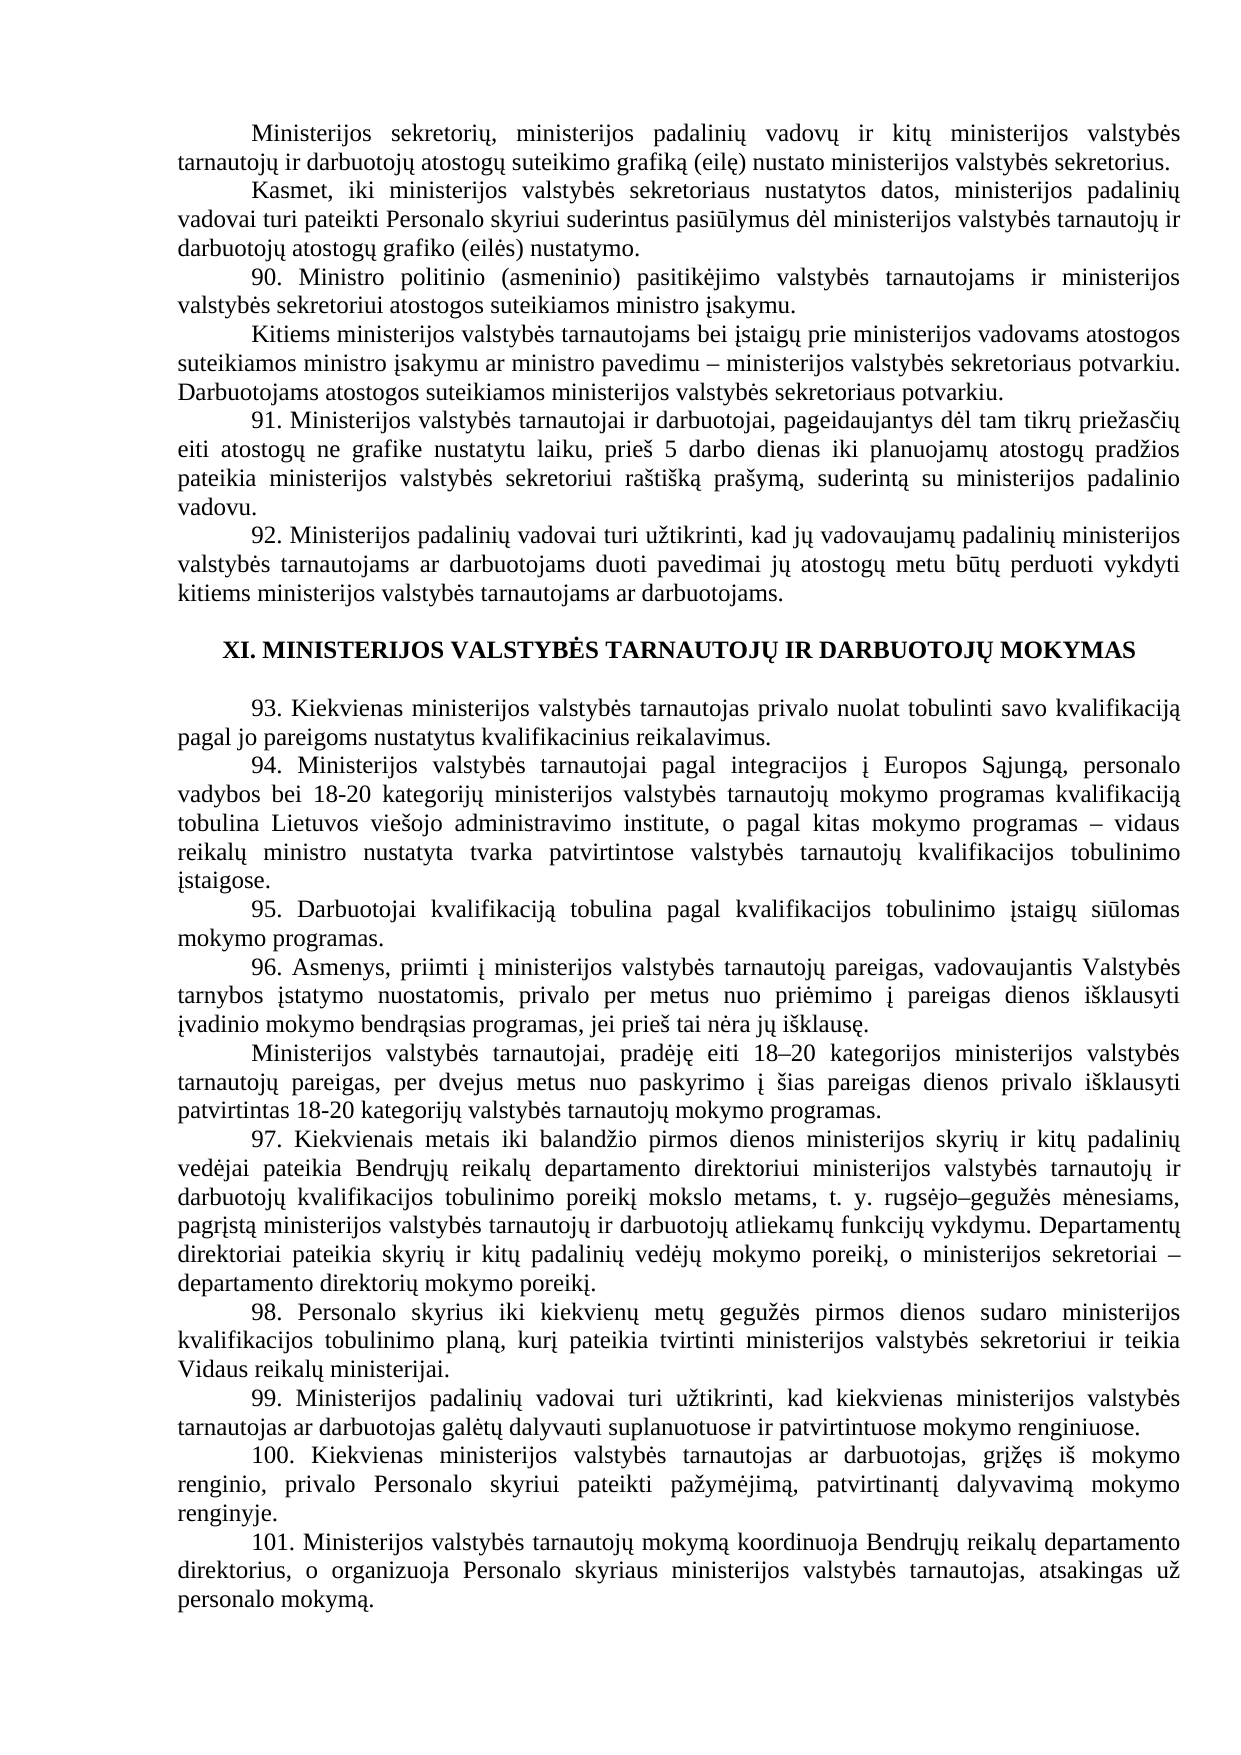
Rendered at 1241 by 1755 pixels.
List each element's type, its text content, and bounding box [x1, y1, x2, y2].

text 98. Personalo skyrius iki kiekvienų metų gegužės pirmos dienos sudaro ministerijos kvalifikacijos tobulinimo planą, kurį pateikia tvirtinti ministerijos valstybės sekretoriui ir teikia Vidaus reikalų ministerijai. [177, 1297, 1181, 1383]
text 90. Ministro politinio (asmeninio) pasitikėjimo valstybės tarnautojams ir ministerijos valstybės sekretoriui atostogos suteikiamos ministro įsakymu. [177, 262, 1181, 319]
text 92. Ministerijos padalinių vadovai turi užtikrinti, kad jų vadovaujamų padalinių ministerijos valstybės tarnautojams ar darbuotojams duoti pavedimai jų atostogų metu būtų perduoti vykdyti kitiems ministerijos valstybės tarnautojams ar darbuotojams. [177, 521, 1181, 607]
text Ministerijos sekretorių, ministerijos padalinių vadovų ir kitų ministerijos valstybės tarnautojų ir darbuotojų atostogų suteikimo grafiką (eilę) nustato ministerijos valstybės sekretorius. [177, 118, 1181, 176]
text 91. Ministerijos valstybės tarnautojai ir darbuotojai, pageidaujantys dėl tam tikrų priežasčių eiti atostogų ne grafike nustatytu laiku, prieš 5 darbo dienas iki planuojamų atostogų pradžios pateikia ministerijos valstybės sekretoriui raštišką prašymą, suderintą su ministerijos padalinio vadovu. [177, 406, 1181, 521]
text 95. Darbuotojai kvalifikaciją tobulina pagal kvalifikacijos tobulinimo įstaigų siūlomas mokymo programas. [177, 894, 1181, 952]
text XI. MINISTERIJOS VALSTYBĖS TARNAUTOJŲ IR DARBUOTOJŲ MOKYMAS [177, 636, 1181, 664]
text Ministerijos valstybės tarnautojai, pradėję eiti 18–20 kategorijos ministerijos valstybės tarnautojų pareigas, per dvejus metus nuo paskyrimo į šias pareigas dienos privalo išklausyti patvirtintas 18-20 kategorijų valstybės tarnautojų mokymo programas. [177, 1038, 1181, 1124]
text 94. Ministerijos valstybės tarnautojai pagal integracijos į Europos Sąjungą, personalo vadybos bei 18-20 kategorijų ministerijos valstybės tarnautojų mokymo programas kvalifikaciją tobulina Lietuvos viešojo administravimo institute, o pagal kitas mokymo programas – vidaus reikalų ministro nustatyta tvarka patvirtintose valstybės tarnautojų kvalifikacijos tobulinimo įstaigose. [177, 751, 1181, 894]
text 101. Ministerijos valstybės tarnautojų mokymą koordinuoja Bendrųjų reikalų departamento direktorius, o organizuoja Personalo skyriaus ministerijos valstybės tarnautojas, atsakingas už personalo mokymą. [177, 1527, 1181, 1613]
text 100. Kiekvienas ministerijos valstybės tarnautojas ar darbuotojas, grįžęs iš mokymo renginio, privalo Personalo skyriui pateikti pažymėjimą, patvirtinantį dalyvavimą mokymo renginyje. [177, 1441, 1181, 1527]
text 97. Kiekvienais metais iki balandžio pirmos dienos ministerijos skyrių ir kitų padalinių vedėjai pateikia Bendrųjų reikalų departamento direktoriui ministerijos valstybės tarnautojų ir darbuotojų kvalifikacijos tobulinimo poreikį mokslo metams, t. y. rugsėjo–gegužės mėnesiams, pagrįstą ministerijos valstybės tarnautojų ir darbuotojų atliekamų funkcijų vykdymu. Departamentų direktoriai pateikia skyrių ir kitų padalinių vedėjų mokymo poreikį, o ministerijos sekretoriai – departamento direktorių mokymo poreikį. [177, 1124, 1181, 1297]
text Kitiems ministerijos valstybės tarnautojams bei įstaigų prie ministerijos vadovams atostogos suteikiamos ministro įsakymu ar ministro pavedimu – ministerijos valstybės sekretoriaus potvarkiu. Darbuotojams atostogos suteikiamos ministerijos valstybės sekretoriaus potvarkiu. [177, 319, 1181, 406]
text 93. Kiekvienas ministerijos valstybės tarnautojas privalo nuolat tobulinti savo kvalifikaciją pagal jo pareigoms nustatytus kvalifikacinius reikalavimus. [177, 693, 1181, 751]
text 99. Ministerijos padalinių vadovai turi užtikrinti, kad kiekvienas ministerijos valstybės tarnautojas ar darbuotojas galėtų dalyvauti suplanuotuose ir patvirtintuose mokymo renginiuose. [177, 1383, 1181, 1441]
text 96. Asmenys, priimti į ministerijos valstybės tarnautojų pareigas, vadovaujantis Valstybės tarnybos įstatymo nuostatomis, privalo per metus nuo priėmimo į pareigas dienos išklausyti įvadinio mokymo bendrąsias programas, jei prieš tai nėra jų išklausę. [177, 952, 1181, 1038]
text Kasmet, iki ministerijos valstybės sekretoriaus nustatytos datos, ministerijos padalinių vadovai turi pateikti Personalo skyriui suderintus pasiūlymus dėl ministerijos valstybės tarnautojų ir darbuotojų atostogų grafiko (eilės) nustatymo. [177, 176, 1181, 262]
